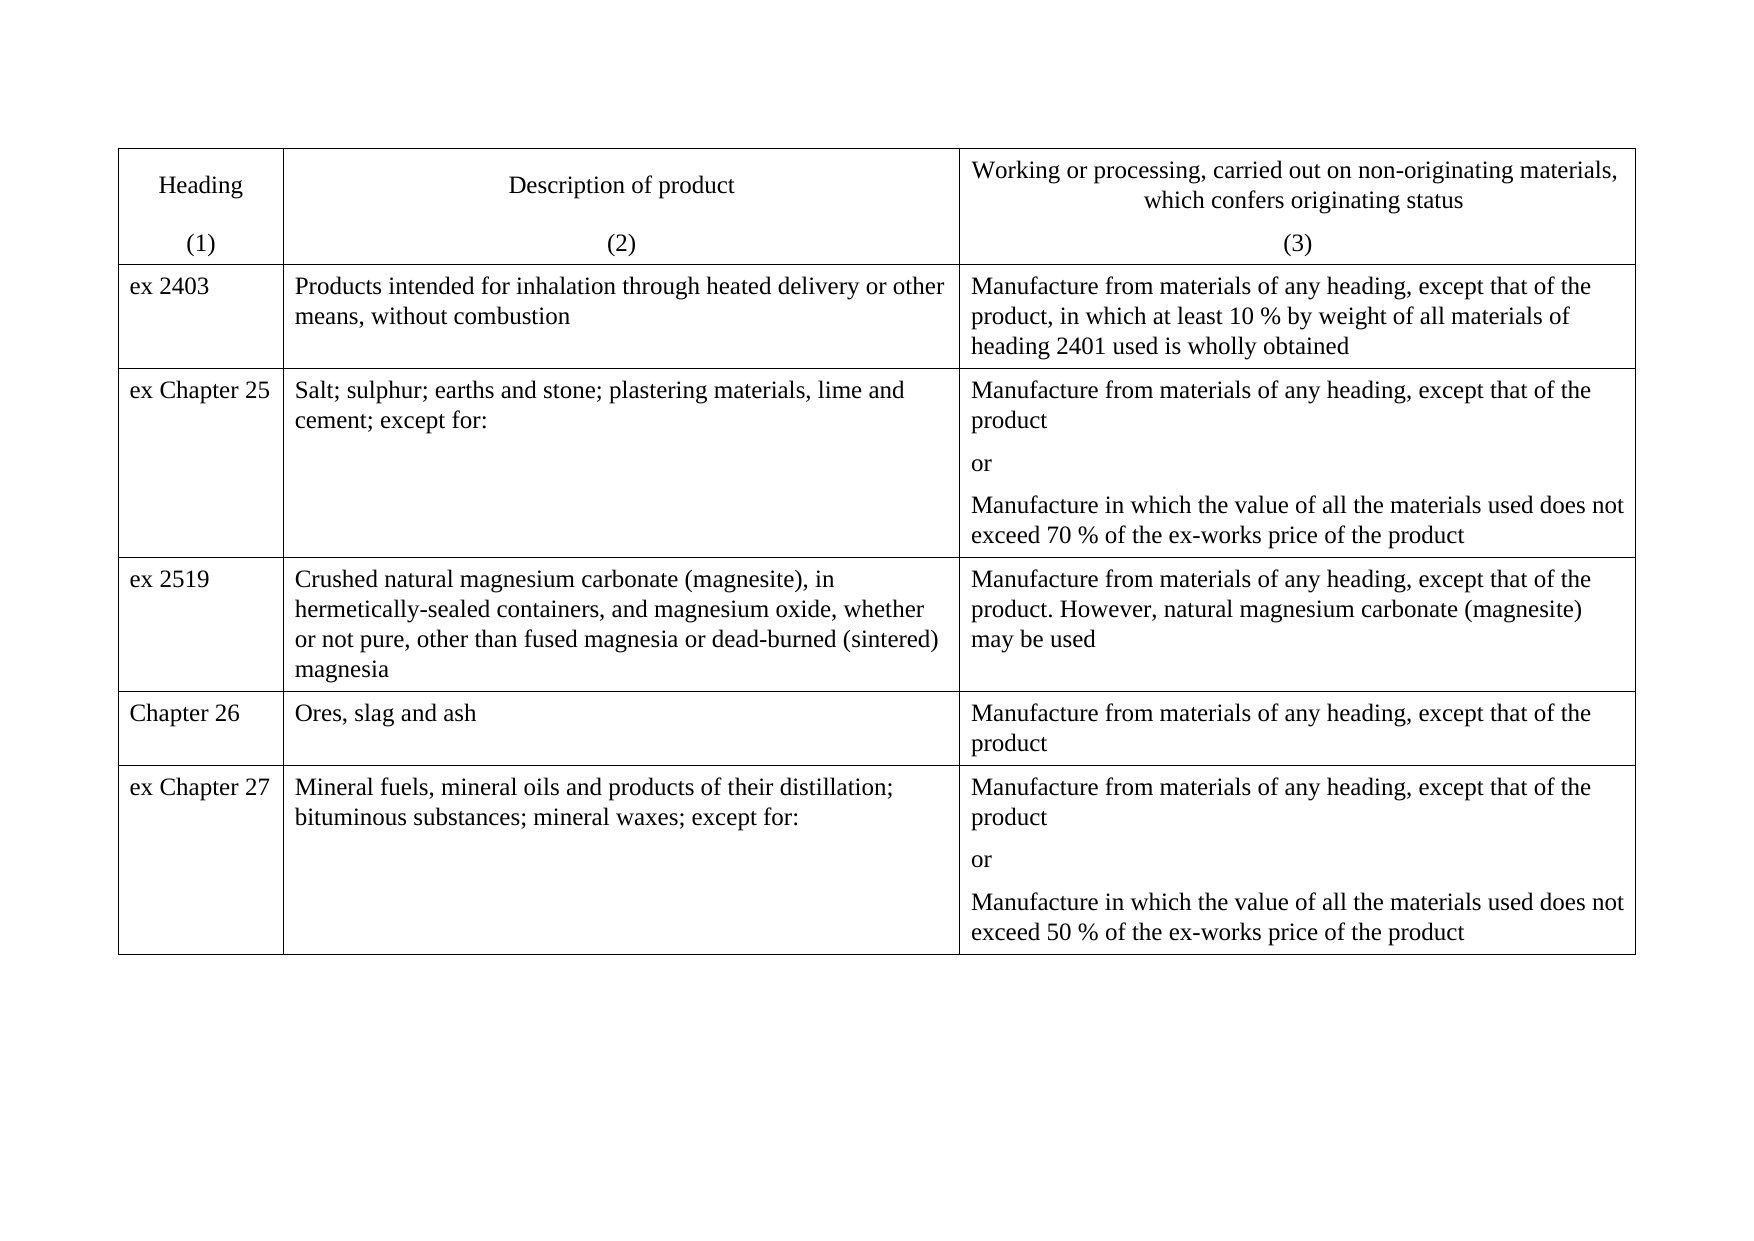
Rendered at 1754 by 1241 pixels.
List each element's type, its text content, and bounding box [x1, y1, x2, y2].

table_cell Ores, slag and ash [284, 692, 959, 764]
table_cell Manufacture from materials of any heading, except that of the product or Manufacture in which the value of all the materials used does not exceed 70 % of the ex-works price of the product [960, 369, 1635, 557]
table_cell ex 2403 [119, 265, 283, 368]
table_cell (1) [119, 221, 283, 264]
table_header Heading [119, 149, 283, 221]
table_cell Manufacture from materials of any heading, except that of the product [960, 692, 1635, 764]
table_cell (3) [960, 221, 1635, 264]
table_cell Products intended for inhalation through heated delivery or other means, without combustion [284, 265, 959, 368]
table_header Description of product [284, 149, 959, 221]
table_cell Mineral fuels, mineral oils and products of their distillation; bituminous substances; mineral waxes; except for: [284, 766, 959, 954]
table_cell ex Chapter 25 [119, 369, 283, 557]
table_cell ex 2519 [119, 558, 283, 691]
table_cell Manufacture from materials of any heading, except that of the product or Manufacture in which the value of all the materials used does not exceed 50 % of the ex-works price of the product [960, 766, 1635, 954]
table_cell Manufacture from materials of any heading, except that of the product, in which at least 10 % by weight of all materials of heading 2401 used is wholly obtained [960, 265, 1635, 368]
table_cell Chapter 26 [119, 692, 283, 764]
table_cell ex Chapter 27 [119, 766, 283, 954]
table_header Working or processing, carried out on non‑originating materials, which confers originating status [960, 149, 1635, 221]
table_cell Salt; sulphur; earths and stone; plastering materials, lime and cement; except for: [284, 369, 959, 557]
table_cell (2) [284, 221, 959, 264]
table_cell Manufacture from materials of any heading, except that of the product. However, natural magnesium carbonate (magnesite) may be used [960, 558, 1635, 691]
table_cell Crushed natural magnesium carbonate (magnesite), in hermetically-sealed containers, and magnesium oxide, whether or not pure, other than fused magnesia or dead-burned (sintered) magnesia [284, 558, 959, 691]
